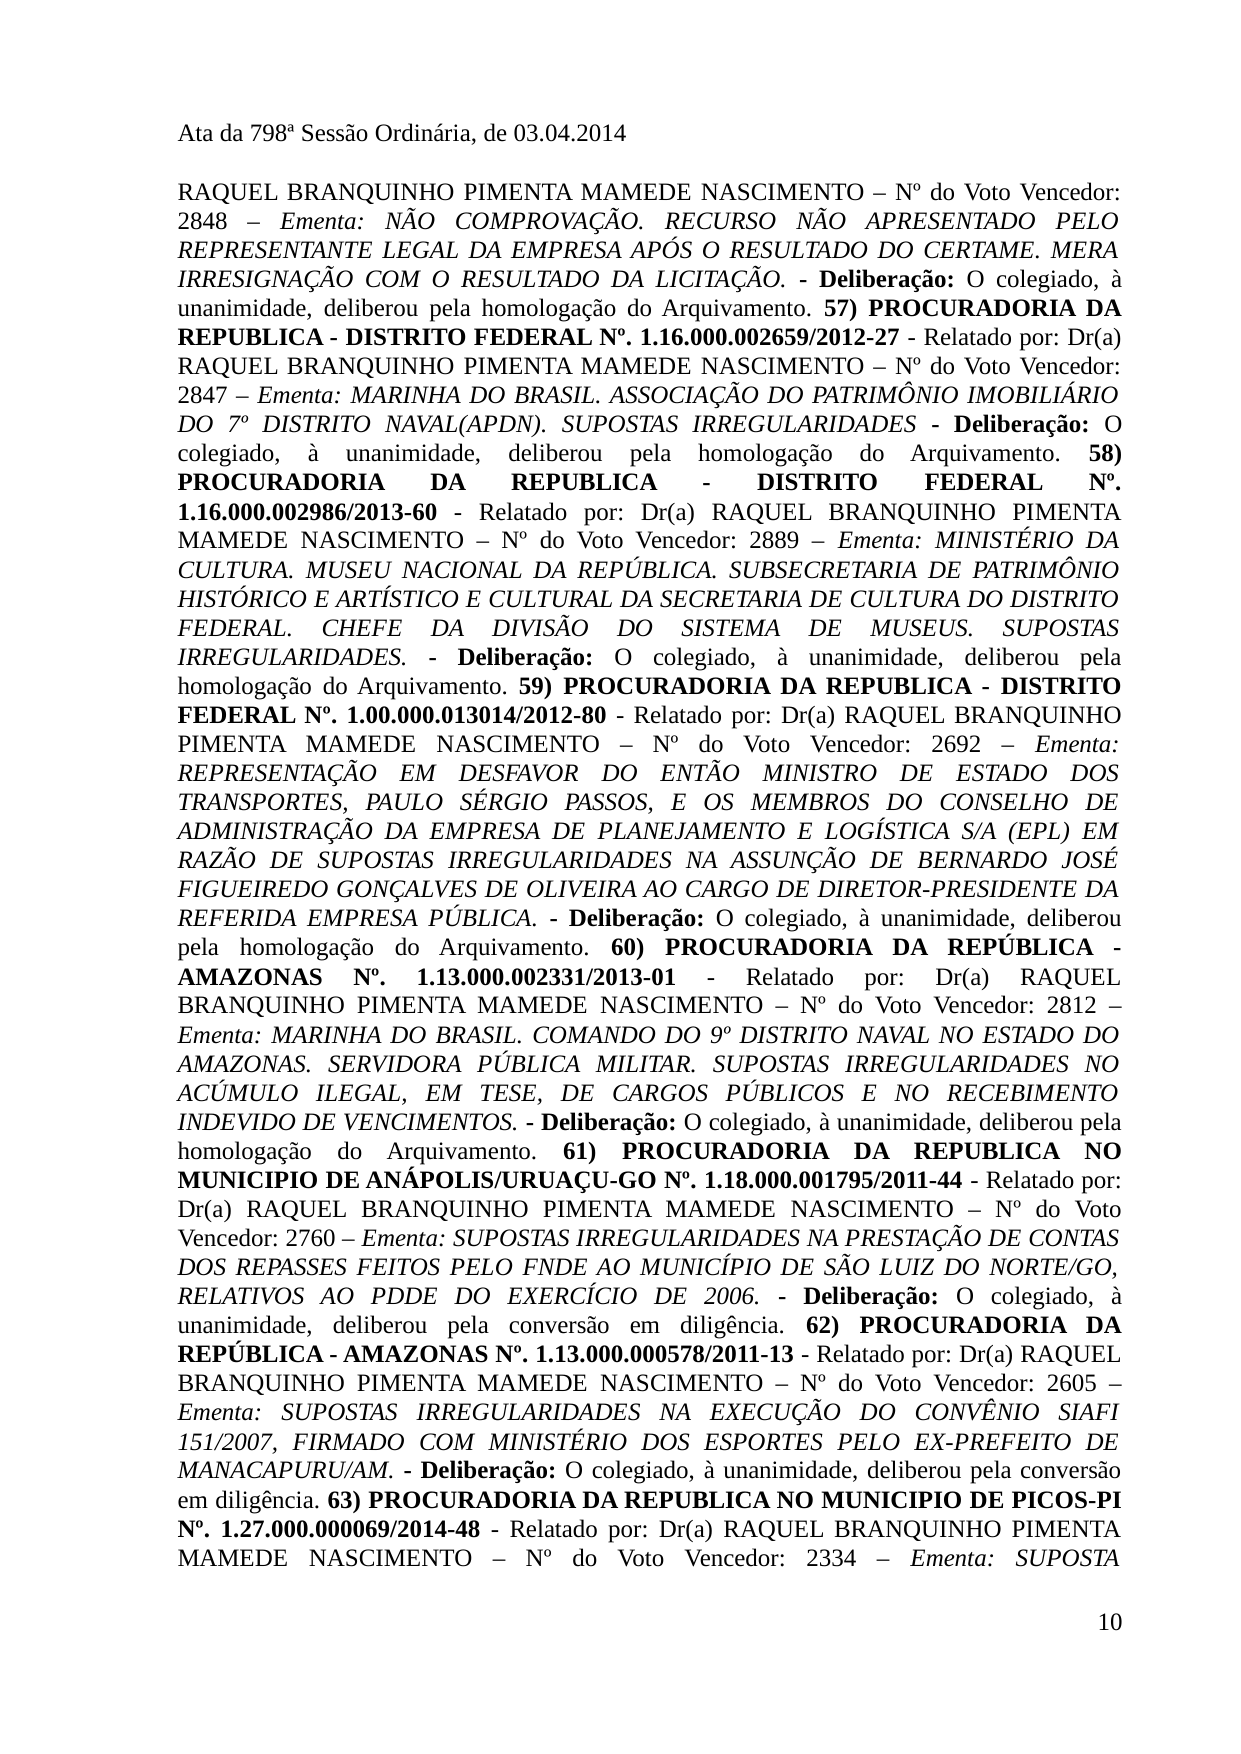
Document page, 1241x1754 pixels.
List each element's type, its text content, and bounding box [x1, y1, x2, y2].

text RAQUEL BRANQUINHO PIMENTA MAMEDE NASCIMENTO – Nº do Voto Vencedor: 2848 – Ementa: NÃO COMPROVAÇÃO. RECURSO NÃO APRESENTADO PELO REPRESENTANTE LEGAL DA EMPRESA APÓS O RESULTADO DO CERTAME. MERA IRRESIGNAÇÃO COM O RESULTADO DA LICITAÇÃO. - Deliberação: O colegiado, à unanimidade, deliberou pela homologação do Arquivamento. 57) PROCURADORIA DA REPUBLICA - DISTRITO FEDERAL Nº. 1.16.000.002659/2012-27 - Relatado por: Dr(a) RAQUEL BRANQUINHO PIMENTA MAMEDE NASCIMENTO – Nº do Voto Vencedor: 2847 – Ementa: MARINHA DO BRASIL. ASSOCIAÇÃO DO PATRIMÔNIO IMOBILIÁRIO DO 7º DISTRITO NAVAL(APDN). SUPOSTAS IRREGULARIDADES - Deliberação: O colegiado, à unanimidade, deliberou pela homologação do Arquivamento. 58) PROCURADORIA DA REPUBLICA - DISTRITO FEDERAL Nº. 1.16.000.002986/2013-60 - Relatado por: Dr(a) RAQUEL BRANQUINHO PIMENTA MAMEDE NASCIMENTO – Nº do Voto Vencedor: 2889 – Ementa: MINISTÉRIO DA CULTURA. MUSEU NACIONAL DA REPÚBLICA. SUBSECRETARIA DE PATRIMÔNIO HISTÓRICO E ARTÍSTICO E CULTURAL DA SECRETARIA DE CULTURA DO DISTRITO FEDERAL. CHEFE DA DIVISÃO DO SISTEMA DE MUSEUS. SUPOSTAS IRREGULARIDADES. - Deliberação: O colegiado, à unanimidade, deliberou pela homologação do Arquivamento. 59) PROCURADORIA DA REPUBLICA - DISTRITO FEDERAL Nº. 1.00.000.013014/2012-80 - Relatado por: Dr(a) RAQUEL BRANQUINHO PIMENTA MAMEDE NASCIMENTO – Nº do Voto Vencedor: 2692 – Ementa: REPRESENTAÇÃO EM DESFAVOR DO ENTÃO MINISTRO DE ESTADO DOS TRANSPORTES, PAULO SÉRGIO PASSOS, E OS MEMBROS DO CONSELHO DE ADMINISTRAÇÃO DA EMPRESA DE PLANEJAMENTO E LOGÍSTICA S/A (EPL) EM RAZÃO DE SUPOSTAS IRREGULARIDADES NA ASSUNÇÃO DE BERNARDO JOSÉ FIGUEIREDO GONÇALVES DE OLIVEIRA AO CARGO DE DIRETOR-PRESIDENTE DA REFERIDA EMPRESA PÚBLICA. - Deliberação: O colegiado, à unanimidade, deliberou pela homologação do Arquivamento. 60) PROCURADORIA DA REPÚBLICA - AMAZONAS Nº. 1.13.000.002331/2013-01 - Relatado por: Dr(a) RAQUEL BRANQUINHO PIMENTA MAMEDE NASCIMENTO – Nº do Voto Vencedor: 2812 – Ementa: MARINHA DO BRASIL. COMANDO DO 9º DISTRITO NAVAL NO ESTADO DO AMAZONAS. SERVIDORA PÚBLICA MILITAR. SUPOSTAS IRREGULARIDADES NO ACÚMULO ILEGAL, EM TESE, DE CARGOS PÚBLICOS E NO RECEBIMENTO INDEVIDO DE VENCIMENTOS. - Deliberação: O colegiado, à unanimidade, deliberou pela homologação do Arquivamento. 61) PROCURADORIA DA REPUBLICA NO MUNICIPIO DE ANÁPOLIS/URUAÇU-GO Nº. 1.18.000.001795/2011-44 - Relatado por: Dr(a) RAQUEL BRANQUINHO PIMENTA MAMEDE NASCIMENTO – Nº do Voto Vencedor: 2760 – Ementa: SUPOSTAS IRREGULARIDADES NA PRESTAÇÃO DE CONTAS DOS REPASSES FEITOS PELO FNDE AO MUNICÍPIO DE SÃO LUIZ DO NORTE/GO, RELATIVOS AO PDDE DO EXERCÍCIO DE 2006. - Deliberação: O colegiado, à unanimidade, deliberou pela conversão em diligência. 62) PROCURADORIA DA REPÚBLICA - AMAZONAS Nº. 1.13.000.000578/2011-13 - Relatado por: Dr(a) RAQUEL BRANQUINHO PIMENTA MAMEDE NASCIMENTO – Nº do Voto Vencedor: 2605 – Ementa: SUPOSTAS IRREGULARIDADES NA EXECUÇÃO DO CONVÊNIO SIAFI 151/2007, FIRMADO COM MINISTÉRIO DOS ESPORTES PELO EX-PREFEITO DE MANACAPURU/AM. - Deliberação: O colegiado, à unanimidade, deliberou pela conversão em diligência. 63) PROCURADORIA DA REPUBLICA NO MUNICIPIO DE PICOS-PI Nº. 1.27.000.000069/2014-48 - Relatado por: Dr(a) RAQUEL BRANQUINHO PIMENTA MAMEDE NASCIMENTO – Nº do Voto Vencedor: 2334 – Ementa: SUPOSTA [177, 177, 1122, 1572]
